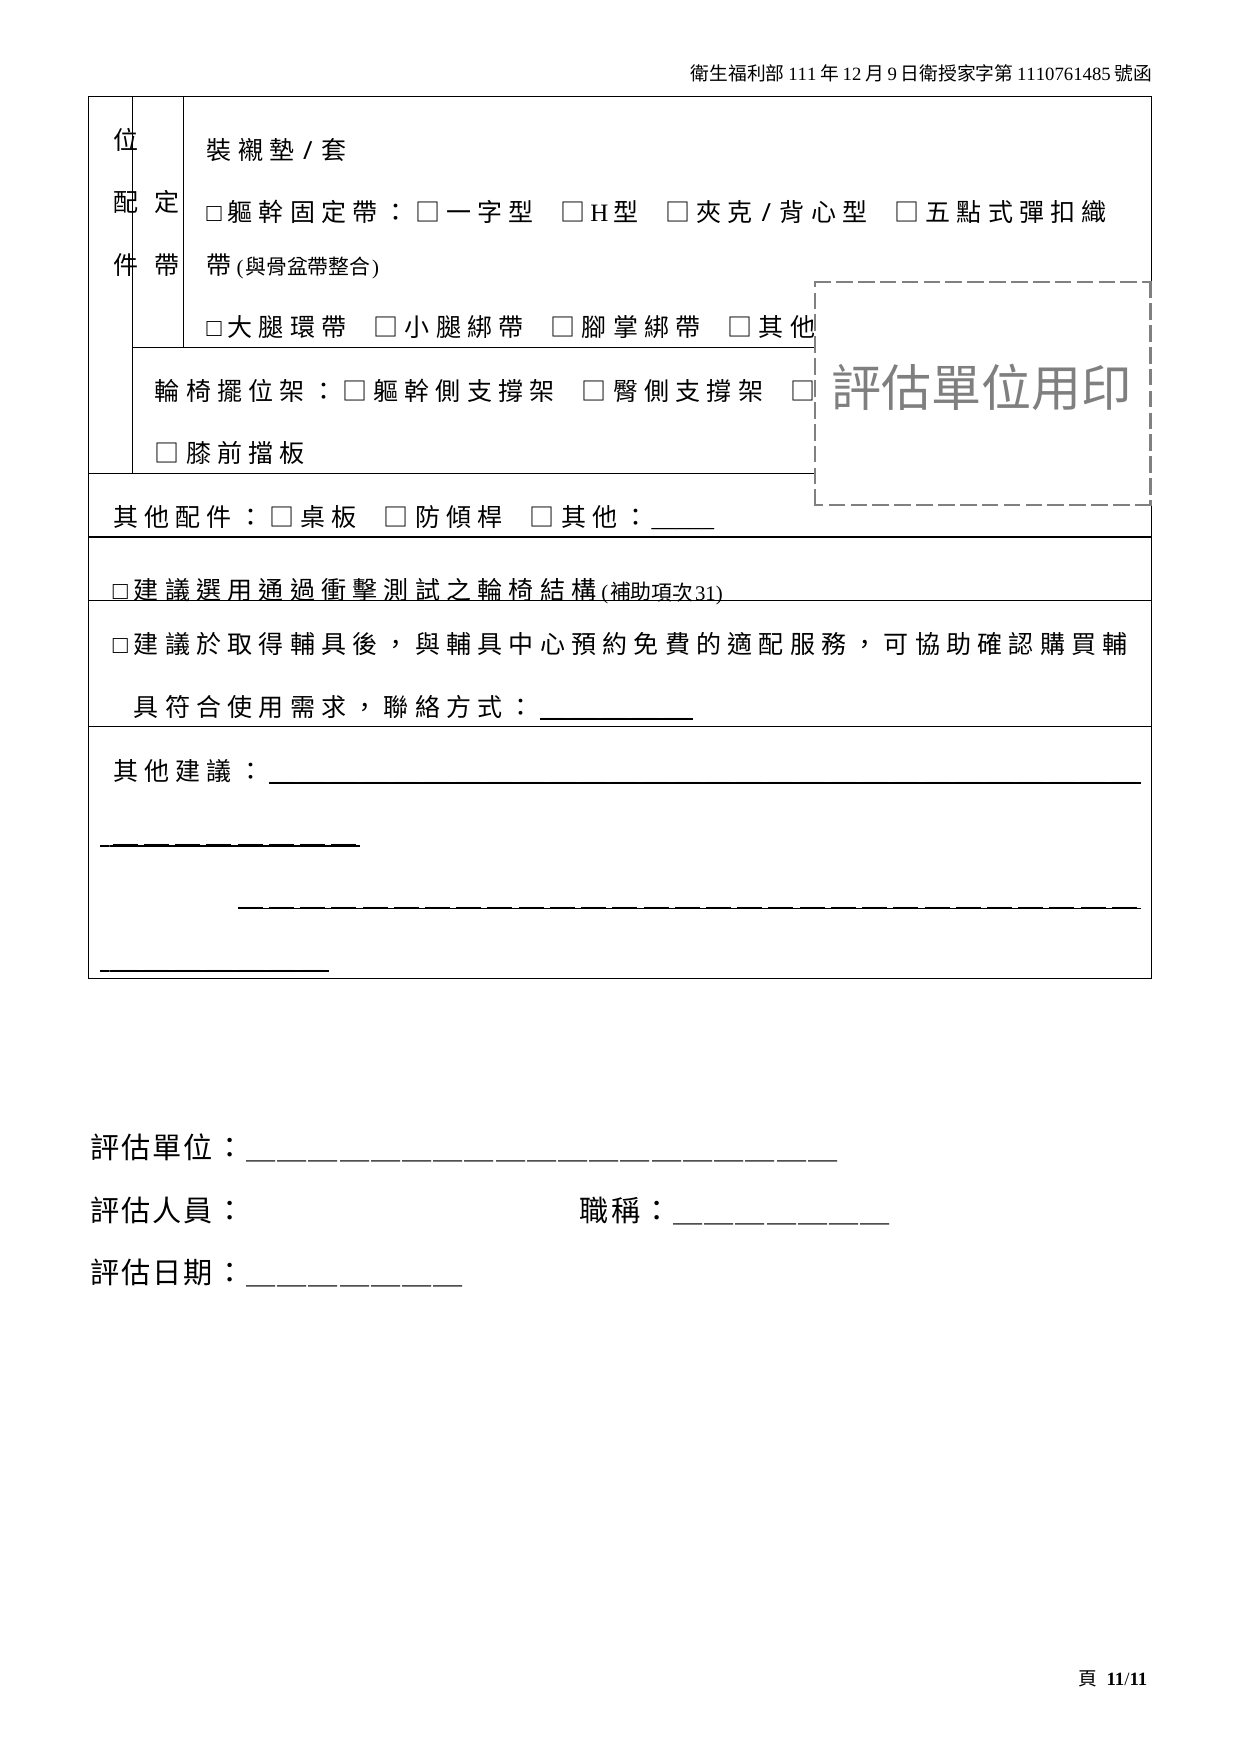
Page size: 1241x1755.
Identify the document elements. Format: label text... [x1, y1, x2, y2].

table_cell 擺位配件 [89, 97, 132, 473]
text 評估人員： 職稱：＿＿＿＿＿＿＿ [89, 1167, 1151, 1229]
table_cell □建議於取得輔具後，與輔具中心預約免費的適配服務，可協助確認購買輔具符合使用需求，聯絡方式：＿＿＿＿＿ [89, 601, 1151, 726]
table_cell 輪椅擺位架：□軀幹側支撐架 □臀側支撐架 □內收鞍板 □分腿器 □膝前擋板 [133, 348, 814, 473]
table_cell 其他配件：□桌板 □防傾桿 □其他：_____ [89, 474, 1151, 536]
text 評估日期：＿＿＿＿＿＿＿ [89, 1229, 1151, 1292]
table_cell 其他建議：＿＿＿＿＿＿＿＿＿＿＿＿＿＿＿＿＿＿＿＿＿＿＿＿＿＿＿＿＿＿＿＿＿＿＿＿ ＿＿＿＿＿＿＿＿＿＿＿＿＿＿＿＿＿＿＿＿＿＿＿＿＿＿＿＿＿＿＿＿＿＿＿＿ [89, 727, 1151, 978]
text 評估單位：＿＿＿＿＿＿＿＿＿＿＿＿＿＿＿＿＿＿＿ [89, 1104, 1151, 1167]
table_cell □骨盆帶：□兩節式黏扣帶 □彈扣式織帶(□二點式□三點式□四點式) □加裝襯墊/套 □軀幹固定帶：□一字型 □H型 □夾克/背心型 □五點式彈扣織帶(與骨盆帶整合) □大腿環帶 □小腿綁帶 □腳掌綁帶 □其他： [184, 97, 1151, 347]
table_cell 固定帶 [133, 97, 183, 347]
text 評估單位用印 [831, 348, 1134, 421]
table_cell □建議選用通過衝擊測試之輪椅結構(補助項次31) [89, 538, 1151, 600]
